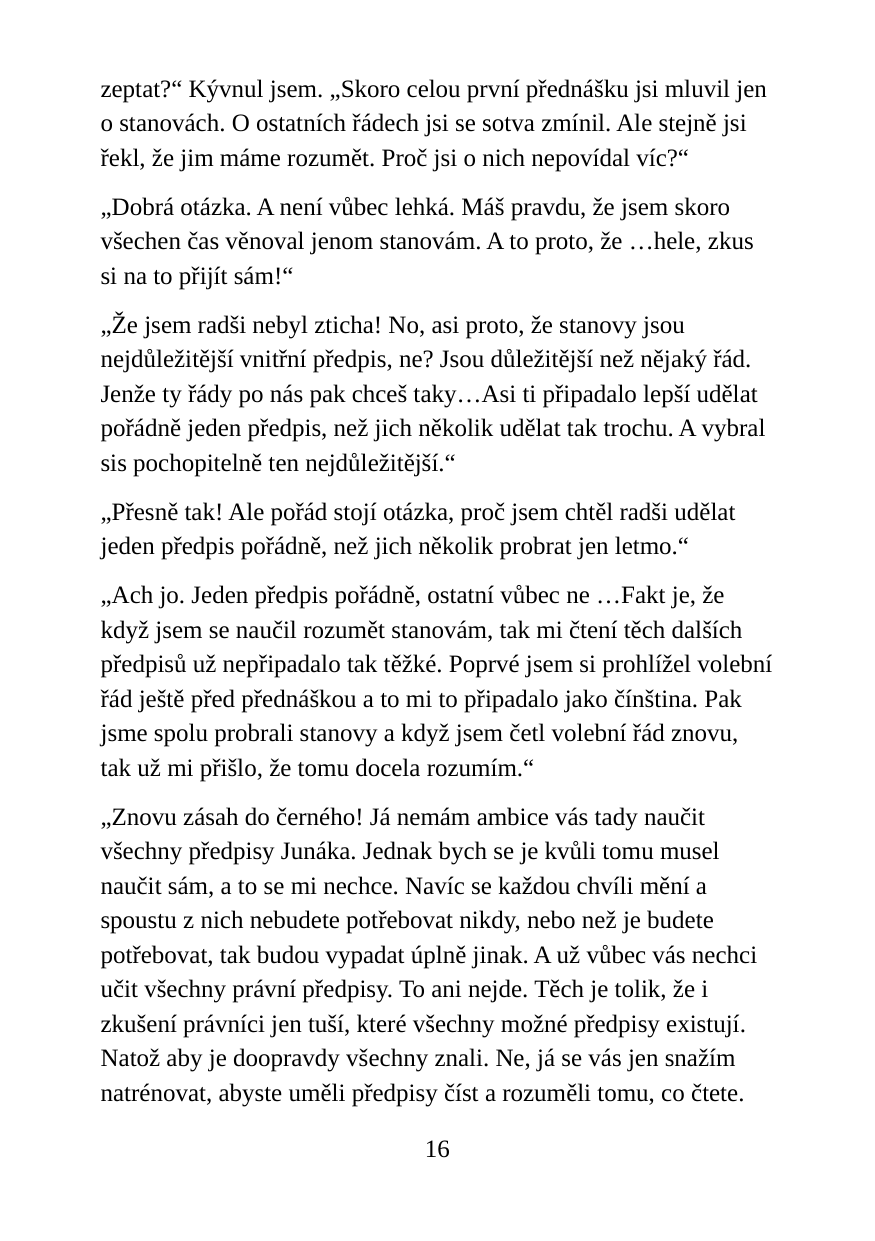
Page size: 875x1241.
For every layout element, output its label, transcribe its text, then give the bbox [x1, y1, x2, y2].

text „Přesně tak! Ale pořád stojí otázka, proč jsem chtěl radši udělat jeden předpis pořádně, než jich několik probrat jen letmo.“ [100, 497, 774, 560]
text „Znovu zásah do černého! Já nemám ambice vás tady naučit všechny předpisy Junáka. Jednak bych se je kvůli tomu musel naučit sám, a to se mi nechce. Navíc se každou chvíli mění a spoustu z nich nebudete potřebovat nikdy, nebo než je budete potřebovat, tak budou vypadat úplně jinak. A už vůbec vás nechci učit všechny právní předpisy. To ani nejde. Těch je tolik, že i zkušení právníci jen tuší, které všechny možné předpisy existují. Natož aby je doopravdy všechny znali. Ne, já se vás jen snažím natrénovat, abyste uměli předpisy číst a rozuměli tomu, co čtete. [100, 802, 774, 1106]
text „Dobrá otázka. A není vůbec lehká. Máš pravdu, že jsem skoro všechen čas věnoval jenom stanovám. A to proto, že …hele, zkus si na to přijít sám!“ [100, 192, 774, 289]
text zeptat?“ Kývnul jsem. „Skoro celou první přednášku jsi mluvil jen o stanovách. O ostatních řádech jsi se sotva zmínil. Ale stejně jsi řekl, že jim máme rozumět. Proč jsi o nich nepovídal víc?“ [100, 74, 774, 171]
text „Že jsem radši nebyl zticha! No, asi proto, že stanovy jsou nejdůležitější vnitřní předpis, ne? Jsou důležitější než nějaký řád. Jenže ty řády po nás pak chceš taky…Asi ti připadalo lepší udělat pořádně jeden předpis, než jich několik udělat tak trochu. A vybral sis pochopitelně ten nejdůležitější.“ [100, 310, 774, 476]
text „Ach jo. Jeden předpis pořádně, ostatní vůbec ne …Fakt je, že když jsem se naučil rozumět stanovám, tak mi čtení těch dalších předpisů už nepřipadalo tak těžké. Poprvé jsem si prohlížel volební řád ještě před přednáškou a to mi to připadalo jako čínština. Pak jsme spolu probrali stanovy a když jsem četl volební řád znovu, tak už mi přišlo, že tomu docela rozumím.“ [100, 580, 774, 781]
